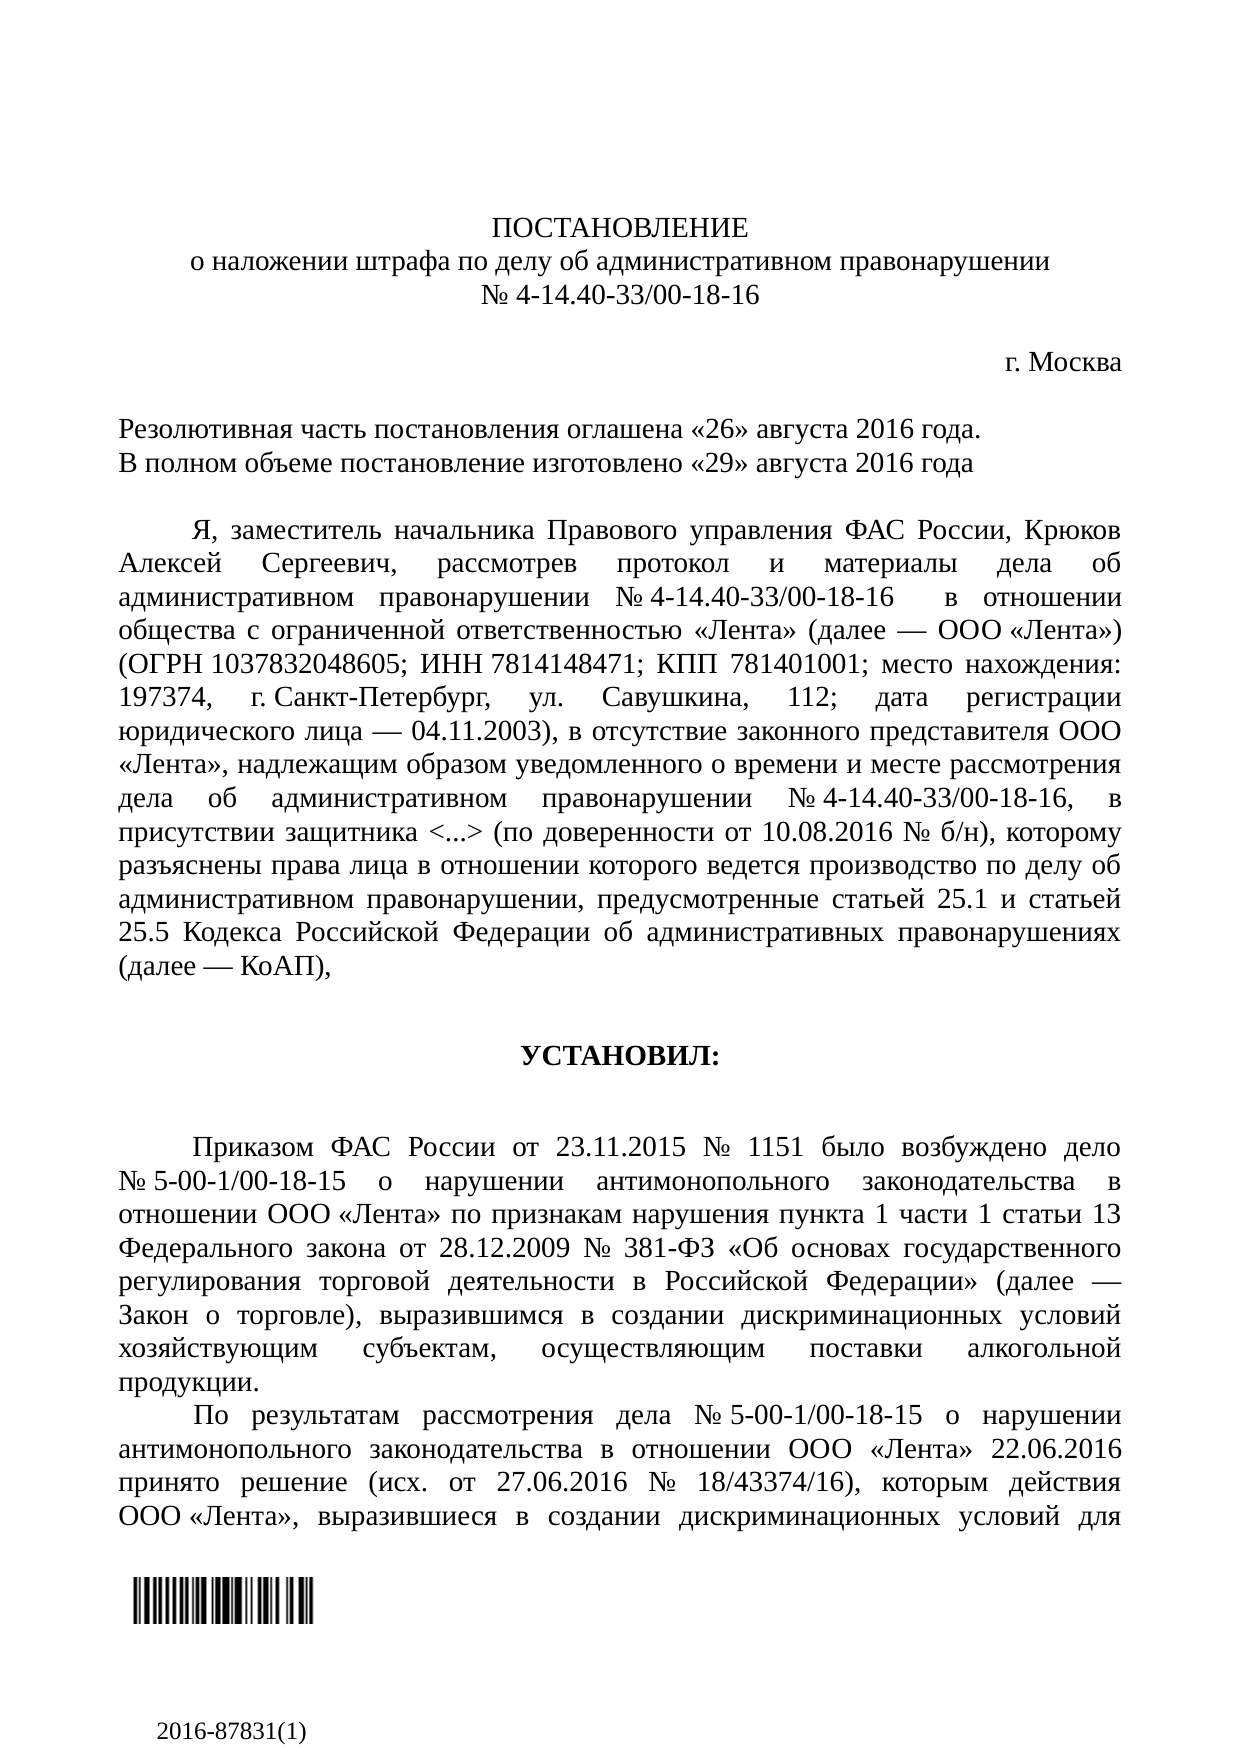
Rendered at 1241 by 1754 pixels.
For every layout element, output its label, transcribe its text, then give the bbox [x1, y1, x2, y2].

text Я, заместитель начальника Правового управления ФАС России, Крюков Алексей Сергеевич, рассмотрев протокол и материалы дела об административном правонарушении № 4-14.40-33/00-18-16 в отношении общества с ограниченной ответственностью «Лента» (далее — ООО «Лента») (ОГРН 1037832048605; ИНН 7814148471; КПП 781401001; место нахождения: 197374, г. Санкт-Петербург, ул. Савушкина, 112; дата регистрации юридического лица — 04.11.2003), в отсутствие законного представителя ООО «Лента», надлежащим образом уведомленного о времени и месте рассмотрения дела об административном правонарушении № 4-14.40-33/00-18-16, в присутствии защитника <...> (по доверенности от 10.08.2016 № б/н), которому разъяснены права лица в отношении которого ведется производство по делу об административном правонарушении, предусмотренные статьей 25.1 и статьей 25.5 Кодекса Российской Федерации об административных правонарушениях (далее — КоАП), [118, 512, 1122, 981]
text № 4-14.40-33/00-18-16 [118, 277, 1122, 311]
text Резолютивная часть постановления оглашена «26» августа 2016 года. [118, 411, 1122, 445]
text ПОСТАНОВЛЕНИЕ [118, 210, 1122, 243]
text УСТАНОВИЛ: [118, 1038, 1122, 1072]
text В полном объеме постановление изготовлено «29» августа 2016 года [118, 445, 1122, 478]
text По результатам рассмотрения дела № 5-00-1/00-18-15 о нарушении антимонопольного законодательства в отношении ООО «Лента» 22.06.2016 принято решение (исх. от 27.06.2016 № 18/43374/16), которым действия ООО «Лента», выразившиеся в создании дискриминационных условий для [118, 1397, 1122, 1532]
text о наложении штрафа по делу об административном правонарушении [118, 243, 1122, 277]
picture [118, 1577, 331, 1624]
text г. Москва [118, 344, 1122, 378]
text Приказом ФАС России от 23.11.2015 № 1151 было возбуждено дело № 5-00-1/00-18-15 о нарушении антимонопольного законодательства в отношении ООО «Лента» по признакам нарушения пункта 1 части 1 статьи 13 Федерального закона от 28.12.2009 № 381-ФЗ «Об основах государственного регулирования торговой деятельности в Российской Федерации» (далее — Закон о торговле), выразившимся в создании дискриминационных условий хозяйствующим субъектам, осуществляющим поставки алкогольной продукции. [118, 1129, 1122, 1397]
